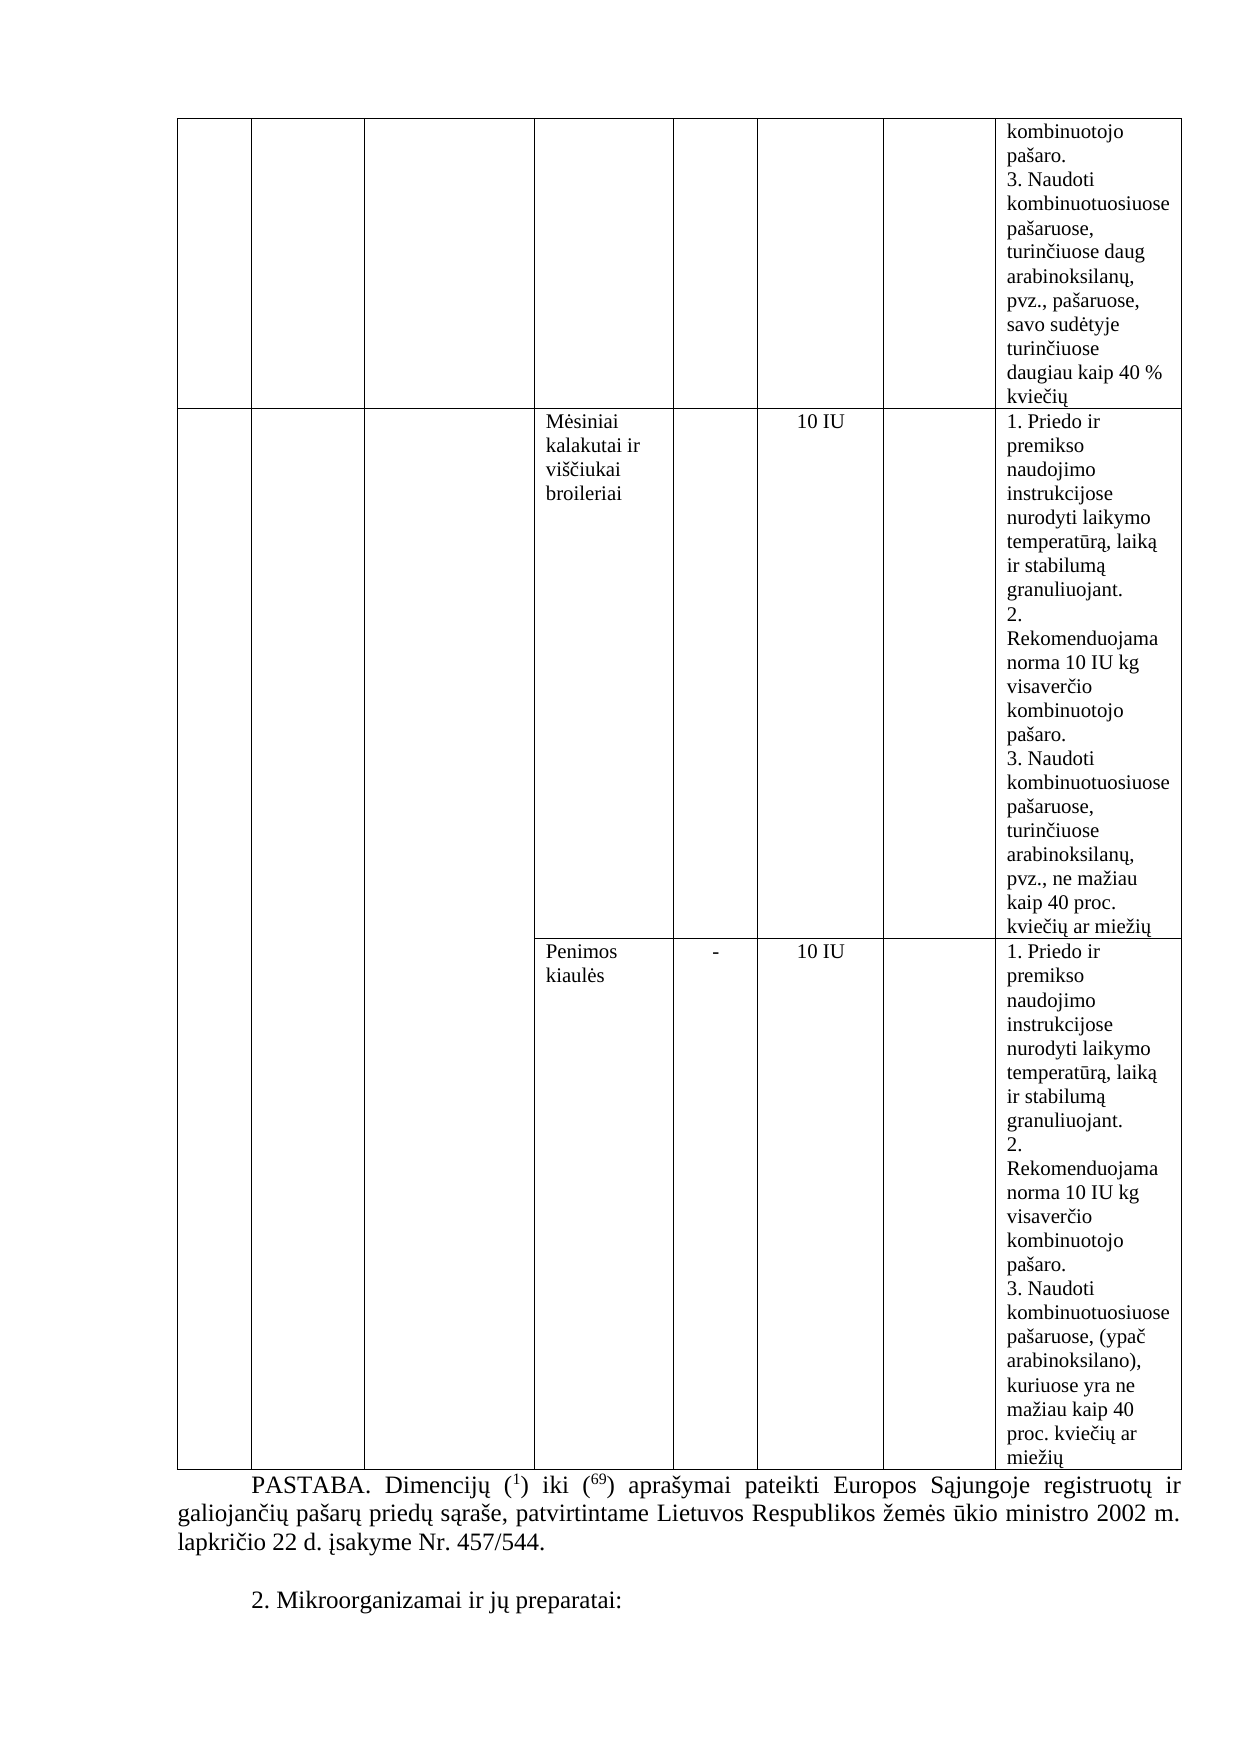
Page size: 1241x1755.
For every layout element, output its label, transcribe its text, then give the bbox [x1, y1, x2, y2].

table_cell 10 IU [758, 939, 883, 1469]
table_cell [674, 409, 757, 938]
table_cell [178, 409, 251, 938]
table_cell Penimos kiaulės [535, 939, 673, 1469]
table_cell - [884, 119, 995, 408]
table_cell - [674, 939, 757, 1469]
table_cell 1. Priedo ir premikso naudojimo instrukcijose nurodyti laikymo temperatūrą, laiką ir stabilumą granuliuojant. 2. Rekomenduojama norma 10 IU kg visaverčio kombinuotojo pašaro. 3. Naudoti kombinuotuosiuose pašaruose, turinčiuose arabinoksilanų, pvz., ne mažiau kaip 40 proc. kviečių ar miežių [996, 409, 1181, 938]
table_cell [178, 938, 251, 1469]
table_cell [252, 938, 364, 1469]
table_cell [252, 409, 364, 938]
table_cell [178, 119, 251, 408]
table_cell [365, 119, 534, 408]
text PASTABA. Dimencijų (1) iki (69) aprašymai pateikti Europos Sąjungoje registruotų ir galiojančių pašarų priedų sąraše, patvirtintame Lietuvos Respublikos žemės ūkio ministro 2002 m. lapkričio 22 d. įsakyme Nr. 457/544. [177, 1470, 1181, 1556]
table_cell [535, 119, 673, 408]
text 2. Mikroorganizamai ir jų preparatai: [177, 1585, 1181, 1613]
table_cell [884, 939, 995, 1469]
table_cell [674, 119, 757, 408]
table_cell [252, 119, 364, 408]
table_cell Mėsiniai kalakutai ir viščiukai broileriai [535, 409, 673, 938]
table_cell kombinuotojo pašaro. 3. Naudoti kombinuotuosiuose pašaruose, turinčiuose daug arabinoksilanų, pvz., pašaruose, savo sudėtyje turinčiuose daugiau kaip 40 % kviečių [996, 119, 1181, 408]
table_cell 1. Priedo ir premikso naudojimo instrukcijose nurodyti laikymo temperatūrą, laiką ir stabilumą granuliuojant. 2. Rekomenduojama norma 10 IU kg visaverčio kombinuotojo pašaro. 3. Naudoti kombinuotuosiuose pašaruose, (ypač arabinoksilano), kuriuose yra ne mažiau kaip 40 proc. kviečių ar miežių [996, 939, 1181, 1469]
table_cell [365, 409, 534, 938]
table_cell 10 IU [758, 409, 883, 938]
table_cell [758, 119, 883, 408]
table_cell [884, 409, 995, 938]
table_cell [365, 938, 534, 1469]
